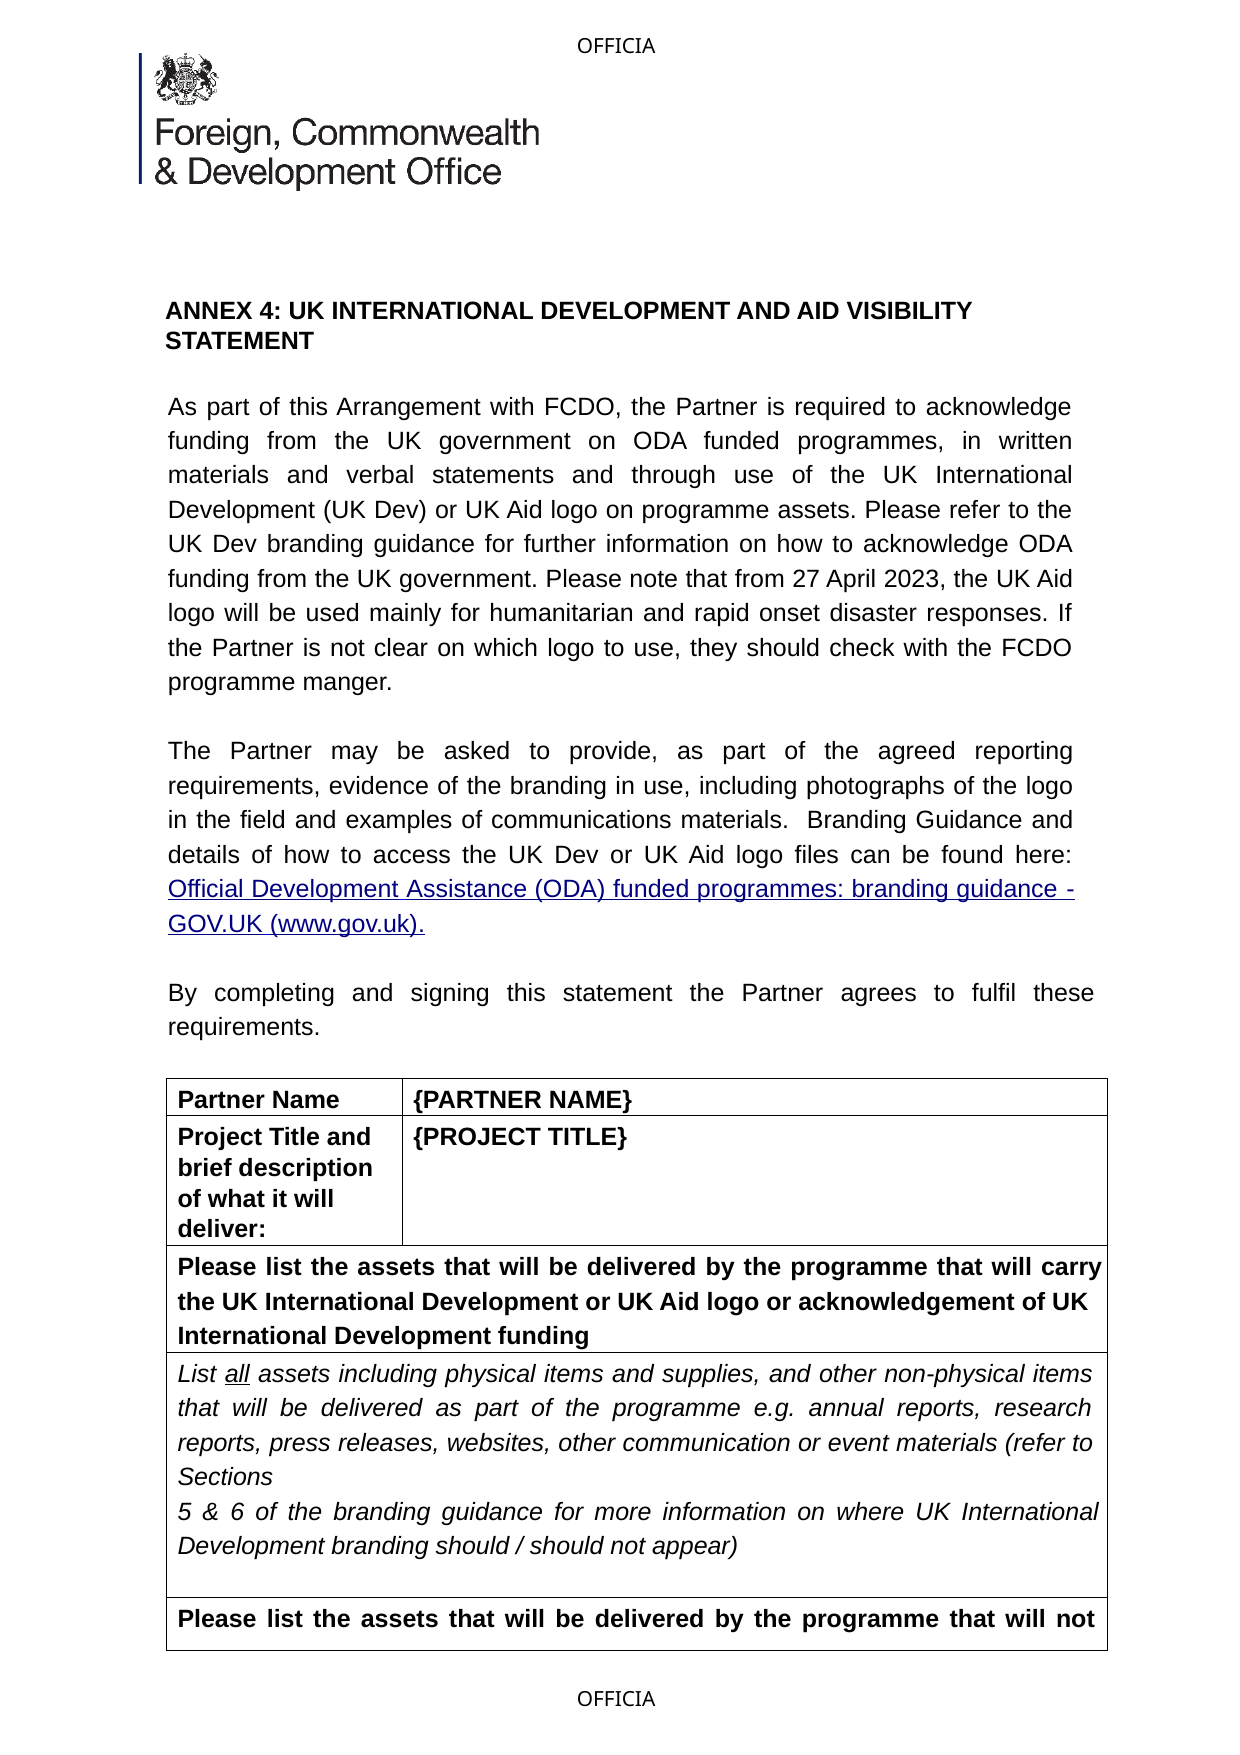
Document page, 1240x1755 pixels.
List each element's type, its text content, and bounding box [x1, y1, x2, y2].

table_cell Please list the assets that will be delivered by the programme that will carry the UK International Development or UK Aid logo or acknowledgement of UK International Development funding [167, 1246, 1107, 1352]
table_header {PARTNER NAME} [403, 1079, 1107, 1115]
text By completing and signing this statement the Partner agrees to fulfil these requirements. [168, 978, 1096, 1041]
table_cell {PROJECT TITLE} [403, 1116, 1107, 1245]
text As part of this Arrangement with FCDO, the Partner is required to acknowledge funding from the UK government on ODA funded programmes, in written materials and verbal statements and through use of the UK International Development (UK Dev) or UK Aid logo on programme assets. Please refer to the UK Dev branding guidance for further information on how to acknowledge ODA funding from the UK government. Please note that from 27 April 2023, the UK Aid logo will be used mainly for humanitarian and rapid onset disaster responses. If the Partner is not clear on which logo to use, they should check with the FCDO programme manger. [168, 392, 1074, 696]
table_cell List all assets including physical items and supplies, and other non-physical items that will be delivered as part of the programme e.g. annual reports, research reports, press releases, websites, other communication or event materials (refer to Sections 5 & 6 of the branding guidance for more information on where UK International Development branding should / should not appear) [167, 1353, 1107, 1597]
table_cell Please list the assets that will be delivered by the programme that will not [167, 1598, 1107, 1649]
text The Partner may be asked to provide, as part of the agreed reporting requirements, evidence of the branding in use, including photographs of the logo in the field and examples of communications materials. Branding Guidance and details of how to access the UK Dev or UK Aid logo files can be found here: Official Development Assistance (ODA) funded programmes: branding guidance [168, 736, 1074, 899]
table_cell Project Title and brief description of what it will deliver: [167, 1116, 402, 1245]
text - GOV.UK (www.gov.uk). [168, 900, 1074, 937]
subtitle ANNEX 4: UK INTERNATIONAL DEVELOPMENT AND AID VISIBILITY STATEMENT [165, 296, 1096, 354]
table_header Partner Name [167, 1079, 402, 1115]
